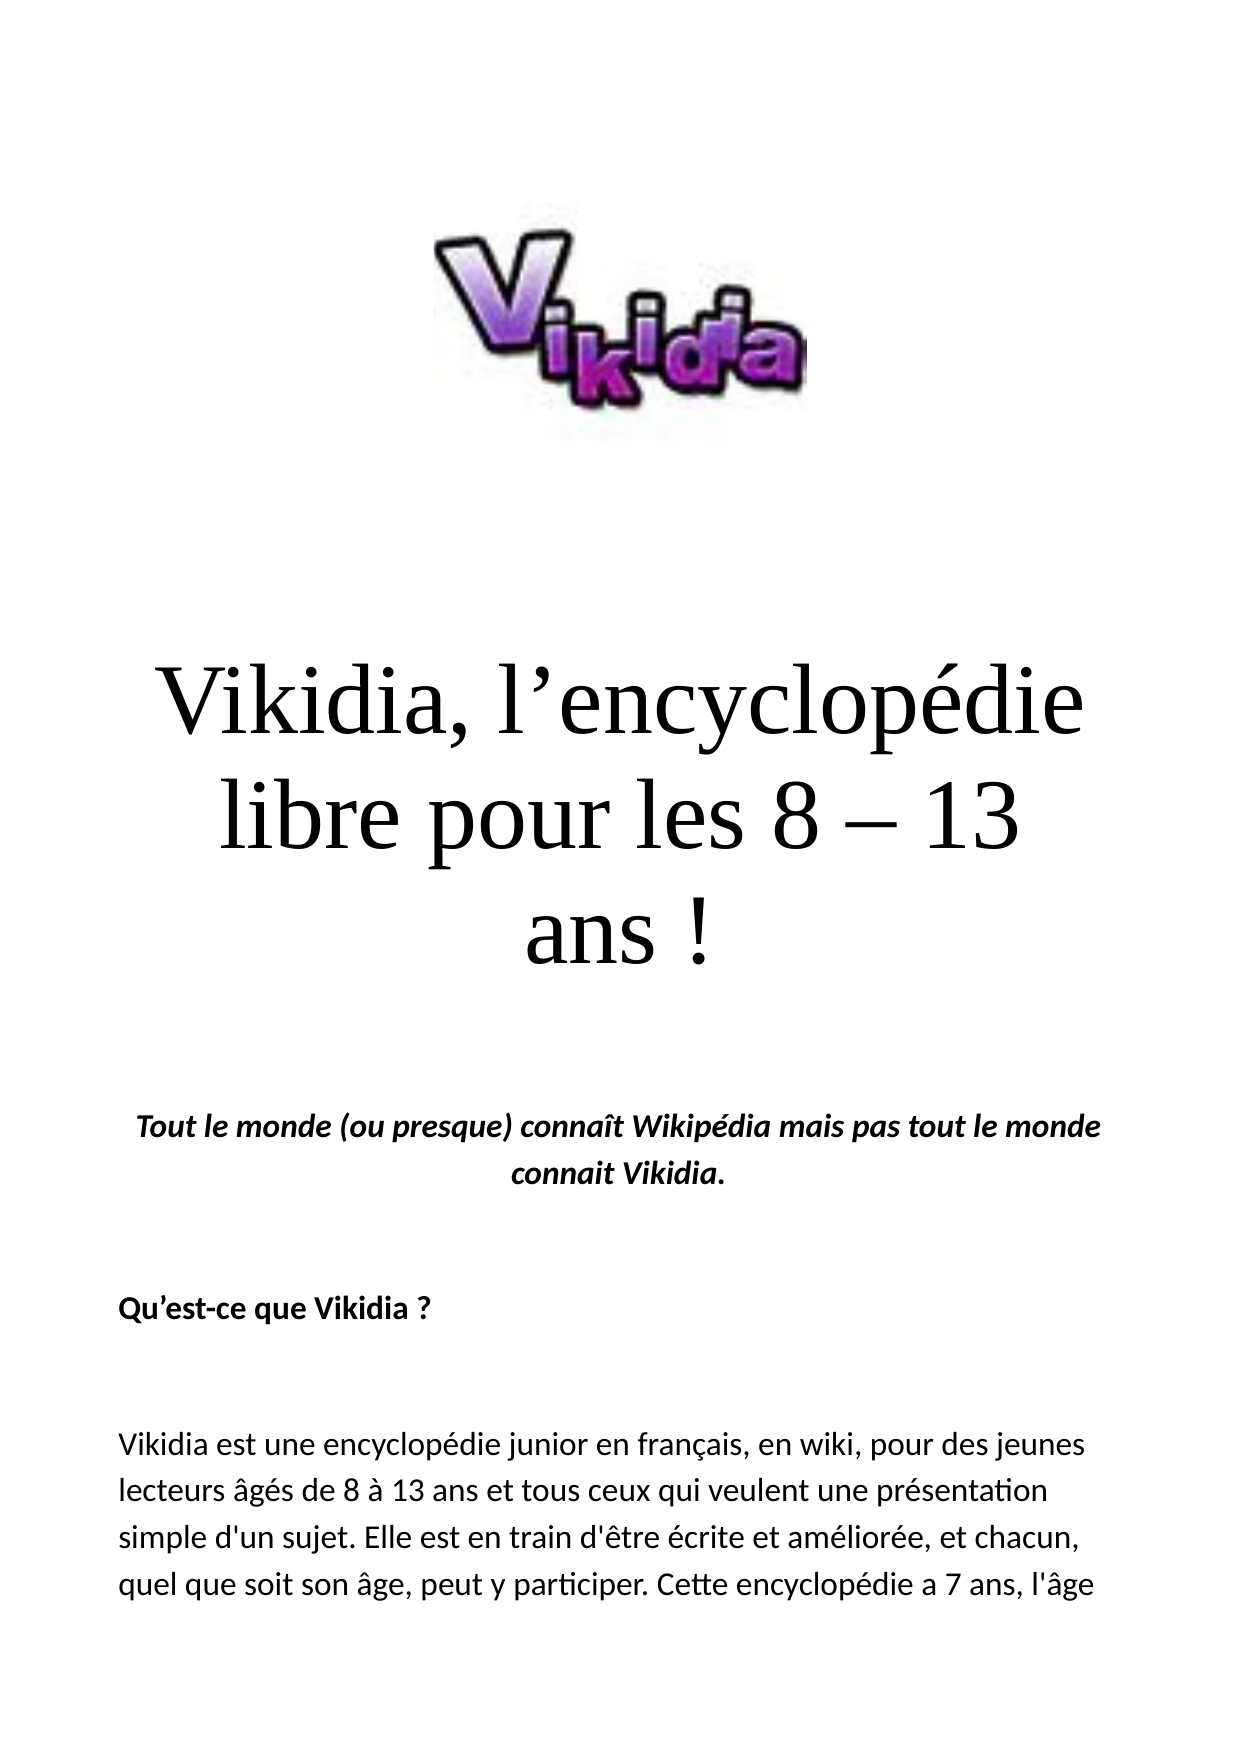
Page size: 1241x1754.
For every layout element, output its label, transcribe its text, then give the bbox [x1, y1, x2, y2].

text Tout le monde (ou presque) connaît Wikipédia mais pas tout le monde connait Vikidia. [118, 1105, 1122, 1193]
text Qu’est-ce que Vikidia ? [118, 1287, 1122, 1328]
text Vikidia, l’encyclopédie libre pour les 8 – 13 ans ! [118, 640, 1122, 985]
text Vikidia est une encyclopédie junior en français, en wiki, pour des jeunes lecteurs âgés de 8 à 13 ans et tous ceux qui veulent une présentation simple d'un sujet. Elle est en train d'être écrite et améliorée, et chacun, quel que soit son âge, peut y participer. Cette encyclopédie a 7 ans, l'âge [118, 1422, 1122, 1603]
